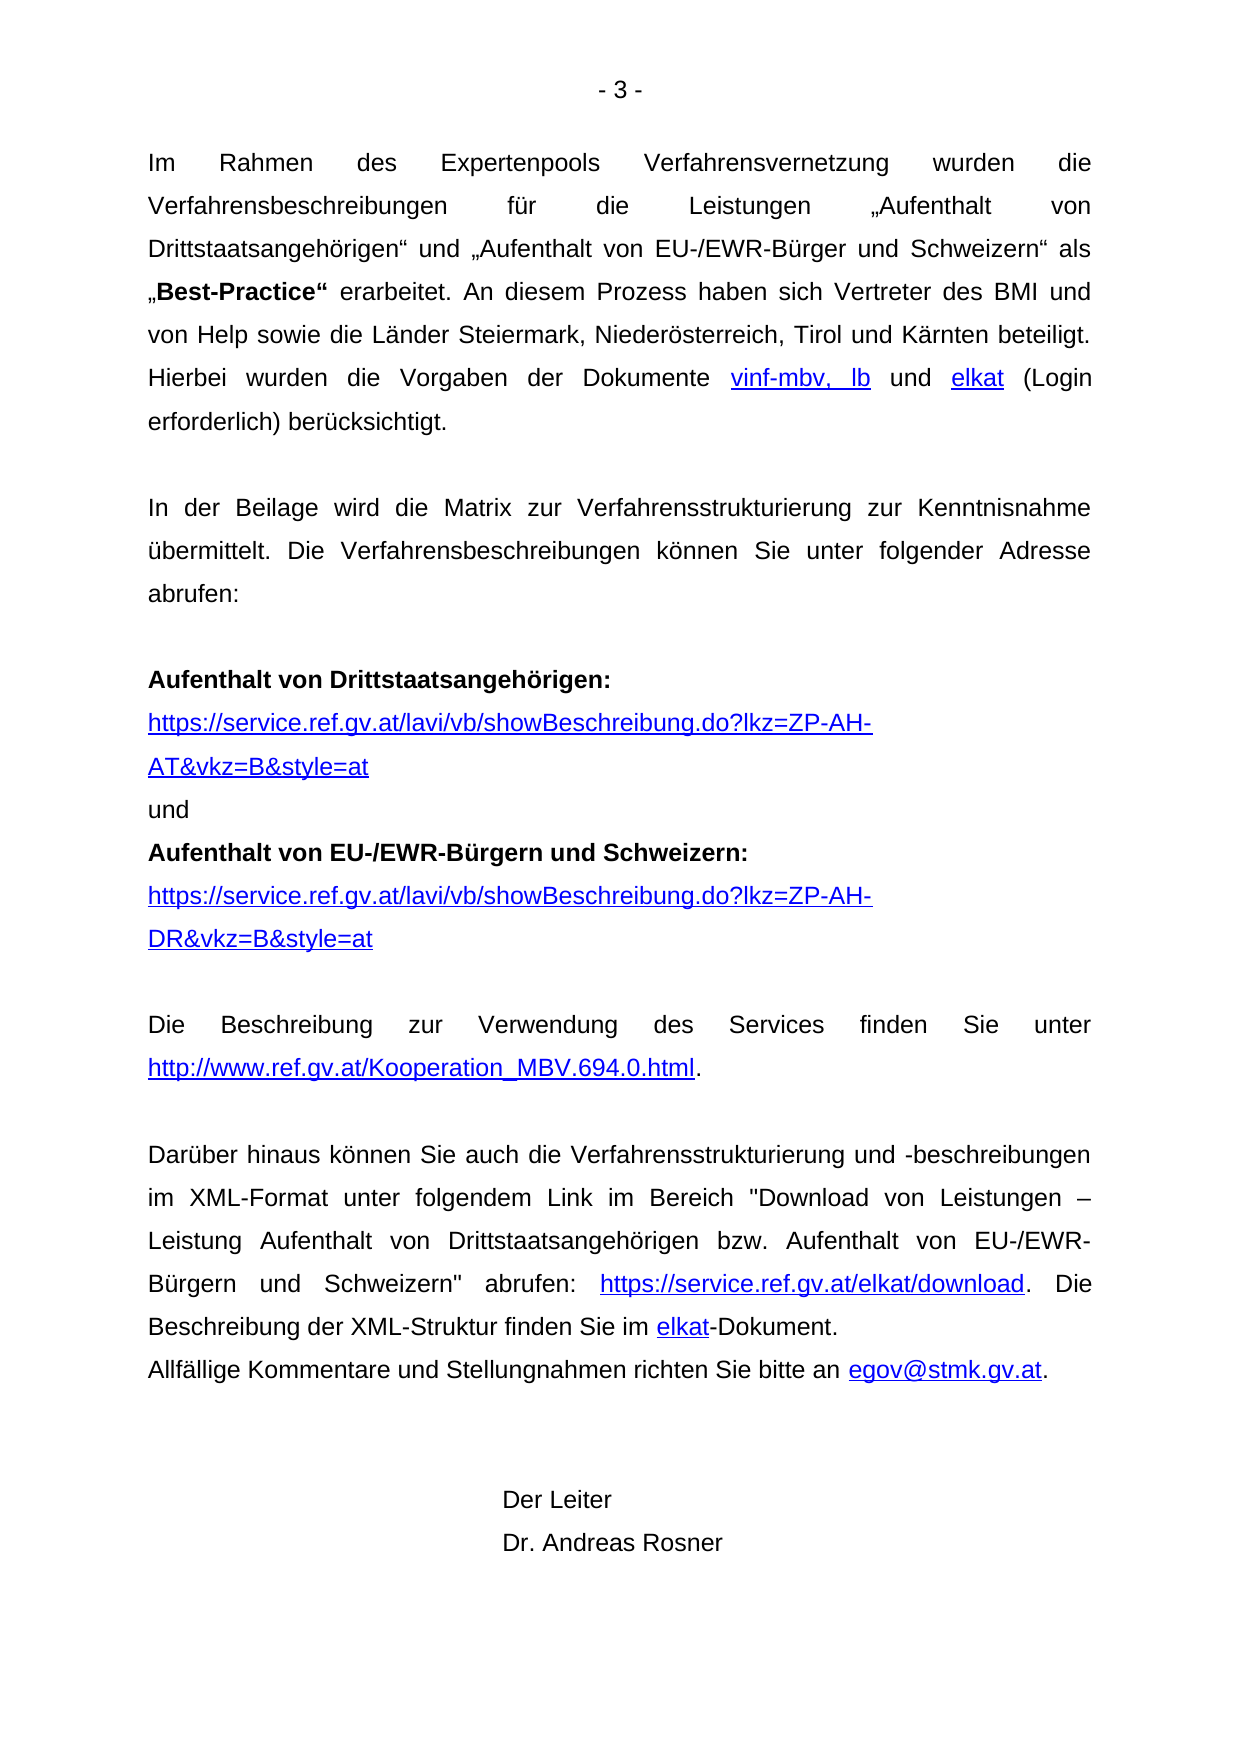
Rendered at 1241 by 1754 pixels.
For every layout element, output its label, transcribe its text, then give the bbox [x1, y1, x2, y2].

text Dr. Andreas Rosner [148, 1528, 1092, 1556]
text Im Rahmen des Expertenpools Verfahrensvernetzung wurden die Verfahrensbeschreibungen für die Leistungen „Aufenthalt von Drittstaatsangehörigen“ und „Aufenthalt von EU-/EWR-Bürger und Schweizern“ als „Best-Practice“ erarbeitet. An diesem Prozess haben sich Vertreter des BMI und von Help sowie die Länder Steiermark, Niederösterreich, Tirol und Kärnten beteiligt. Hierbei wurden die Vorgaben der Dokumente vinf-mbv, lb und elkat (Login erforderlich) berücksichtigt. [148, 148, 1092, 435]
text Aufenthalt von EU-/EWR-Bürgern und Schweizern: [148, 838, 1092, 866]
text Allfällige Kommentare und Stellungnahmen richten Sie bitte an egov@stmk.gv.at. [148, 1355, 1092, 1384]
text und [148, 794, 1092, 823]
text In der Beilage wird die Matrix zur Verfahrensstrukturierung zur Kenntnisnahme übermittelt. Die Verfahrensbeschreibungen können Sie unter folgender Adresse abrufen: [148, 493, 1092, 608]
text Darüber hinaus können Sie auch die Verfahrensstrukturierung und -beschreibungen im XML-Format unter folgendem Link im Bereich "Download von Leistungen – Leistung Aufenthalt von Drittstaatsangehörigen bzw. Aufenthalt von EU-/EWR-Bürgern und Schweizern" abrufen: https://service.ref.gv.at/elkat/download. Die Beschreibung der XML-Struktur finden Sie im elkat-Dokument. [148, 1139, 1092, 1341]
text https://service.ref.gv.at/lavi/vb/showBeschreibung.do?lkz=ZP-AH-AT&vkz=B&style=at [148, 708, 1092, 780]
text Der Leiter [148, 1484, 1092, 1513]
text Die Beschreibung zur Verwendung des Services finden Sie unter http://www.ref.gv.at/Kooperation_MBV.694.0.html. [148, 1010, 1092, 1082]
text https://service.ref.gv.at/lavi/vb/showBeschreibung.do?lkz=ZP-AH-DR&vkz=B&style=at [148, 881, 1092, 953]
text Aufenthalt von Drittstaatsangehörigen: [148, 665, 1092, 694]
